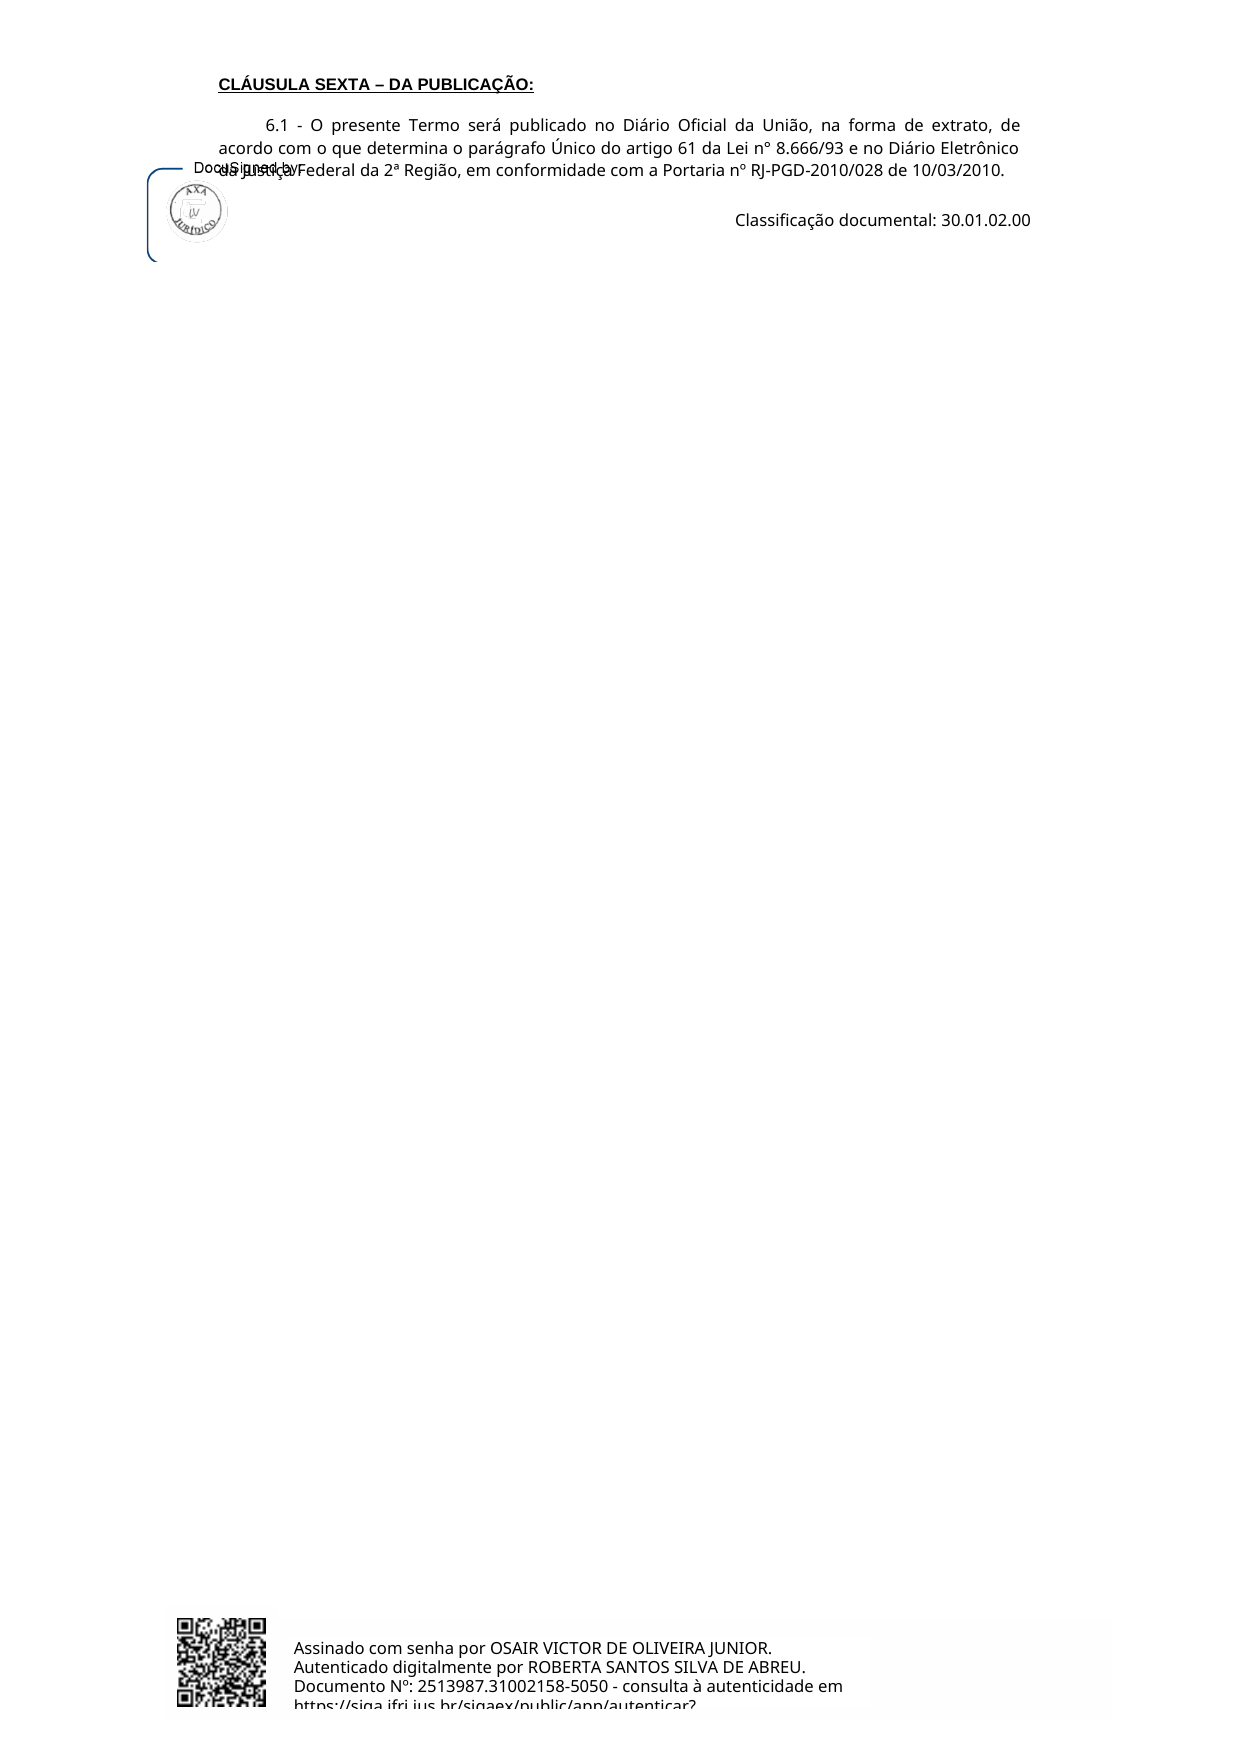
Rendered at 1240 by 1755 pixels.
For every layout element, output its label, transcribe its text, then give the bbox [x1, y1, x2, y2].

text 6.1 - O presente Termo será publicado no Diário Oficial da União, na forma de extrato, de acordo com o que determina o parágrafo Único do artigo 61 da Lei n° 8.666/93 e no Diário Eletrônico da Justiça Federal da 2ª Região, em conformidade com a Portaria nº RJ-PGD-2010/028 de 10/03/2010. [218, 114, 1021, 182]
subtitle CLÁUSULA SEXTA – DA PUBLICAÇÃO: [218, 75, 1208, 94]
text Classificação documental: 30.01.02.00 [735, 208, 1208, 231]
